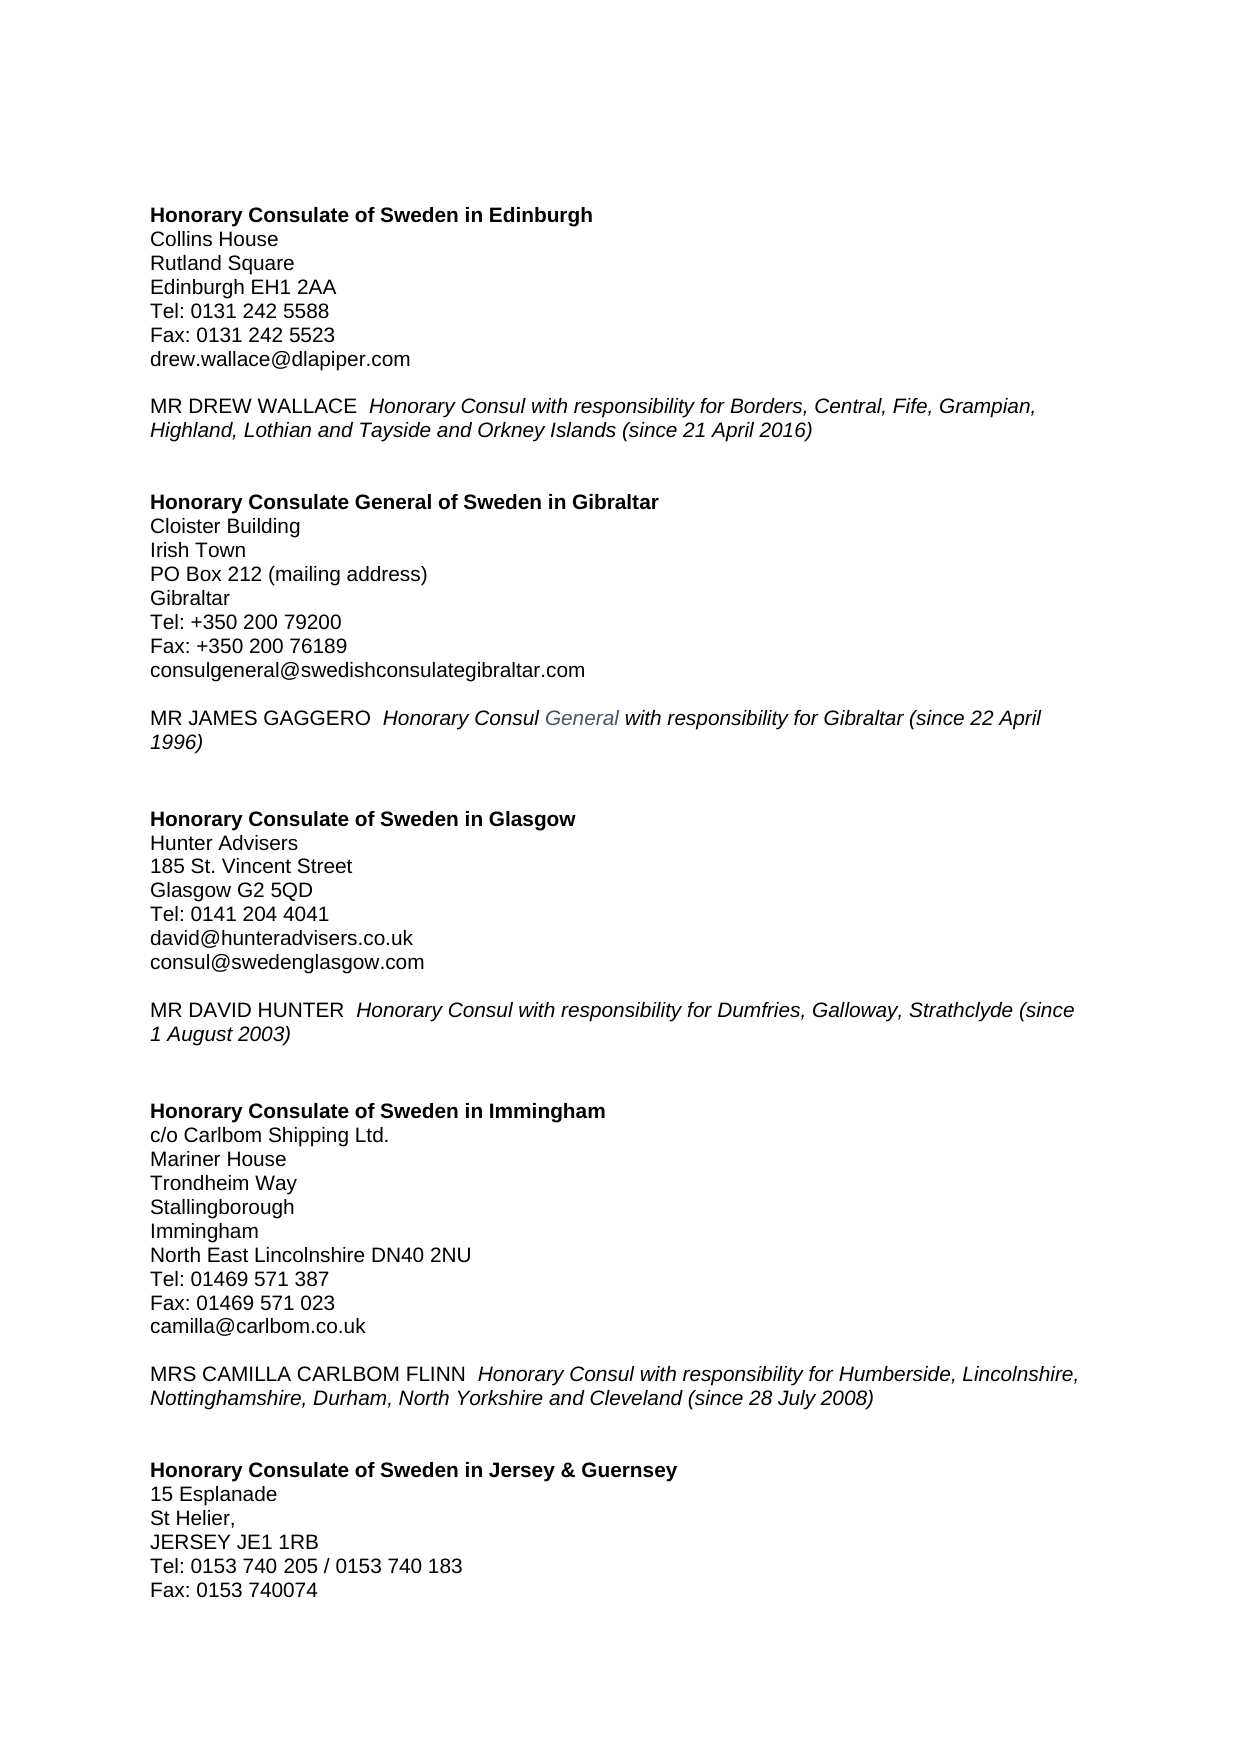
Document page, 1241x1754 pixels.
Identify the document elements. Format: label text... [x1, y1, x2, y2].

text consul@swedenglasgow.com [150, 950, 1090, 974]
text c/o Carlbom Shipping Ltd. [150, 1123, 1090, 1147]
text Honorary Consulate of Sweden in Edinburgh [150, 203, 1090, 227]
text 185 St. Vincent Street [150, 854, 1090, 878]
text 15 Esplanade [150, 1482, 1090, 1506]
text Irish Town [150, 538, 1090, 562]
text MR DAVID HUNTER Honorary Consul with responsibility for Dumfries, Galloway, Strathclyde (since 1 August 2003) [150, 998, 1090, 1046]
text Hunter Advisers [150, 830, 1090, 854]
text Honorary Consulate of Sweden in Glasgow [150, 806, 1090, 830]
text Collins House [150, 227, 1090, 251]
text MRS CAMILLA CARLBOM FLINN Honorary Consul with responsibility for Humberside, Lincolnshire, Nottinghamshire, Durham, North Yorkshire and Cleveland (since 28 July 2008) [150, 1362, 1090, 1410]
text consulgeneral@swedishconsulategibraltar.com [150, 658, 1090, 682]
text St Helier, [150, 1506, 1090, 1530]
text Tel: 0153 740 205 / 0153 740 183 [150, 1554, 1090, 1578]
text MR DREW WALLACE Honorary Consul with responsibility for Borders, Central, Fife, Grampian, Highland, Lothian and Tayside and Orkney Islands (since 21 April 2016) [150, 394, 1090, 442]
text camilla@carlbom.co.uk [150, 1314, 1090, 1338]
text Tel: +350 200 79200 [150, 610, 1090, 634]
text Mariner House [150, 1147, 1090, 1171]
text Rutland Square [150, 251, 1090, 274]
text Fax: 0131 242 5523 [150, 322, 1090, 346]
text Tel: 0141 204 4041 [150, 902, 1090, 926]
text Immingham [150, 1218, 1090, 1242]
text Honorary Consulate General of Sweden in Gibraltar [150, 490, 1090, 514]
text Trondheim Way [150, 1171, 1090, 1194]
text Tel: 0131 242 5588 [150, 298, 1090, 322]
text PO Box 212 (mailing address) [150, 562, 1090, 586]
text Stallingborough [150, 1194, 1090, 1218]
text North East Lincolnshire DN40 2NU [150, 1242, 1090, 1266]
text Honorary Consulate of Sweden in Jersey & Guernsey [150, 1458, 1090, 1482]
text Fax: +350 200 76189 [150, 634, 1090, 658]
text Fax: 01469 571 023 [150, 1290, 1090, 1314]
text Cloister Building [150, 514, 1090, 538]
text Gibraltar [150, 586, 1090, 610]
text Tel: 01469 571 387 [150, 1266, 1090, 1290]
text Glasgow G2 5QD [150, 878, 1090, 902]
text drew.wallace@dlapiper.com [150, 346, 1090, 370]
text Honorary Consulate of Sweden in Immingham [150, 1099, 1090, 1123]
text Fax: 0153 740074 [150, 1578, 1090, 1602]
text Edinburgh EH1 2AA [150, 274, 1090, 298]
text MR JAMES GAGGERO Honorary Consul General with responsibility for Gibraltar (since 22 April 1996) [150, 706, 1090, 754]
text david@hunteradvisers.co.uk [150, 926, 1090, 950]
text JERSEY JE1 1RB [150, 1530, 1090, 1554]
